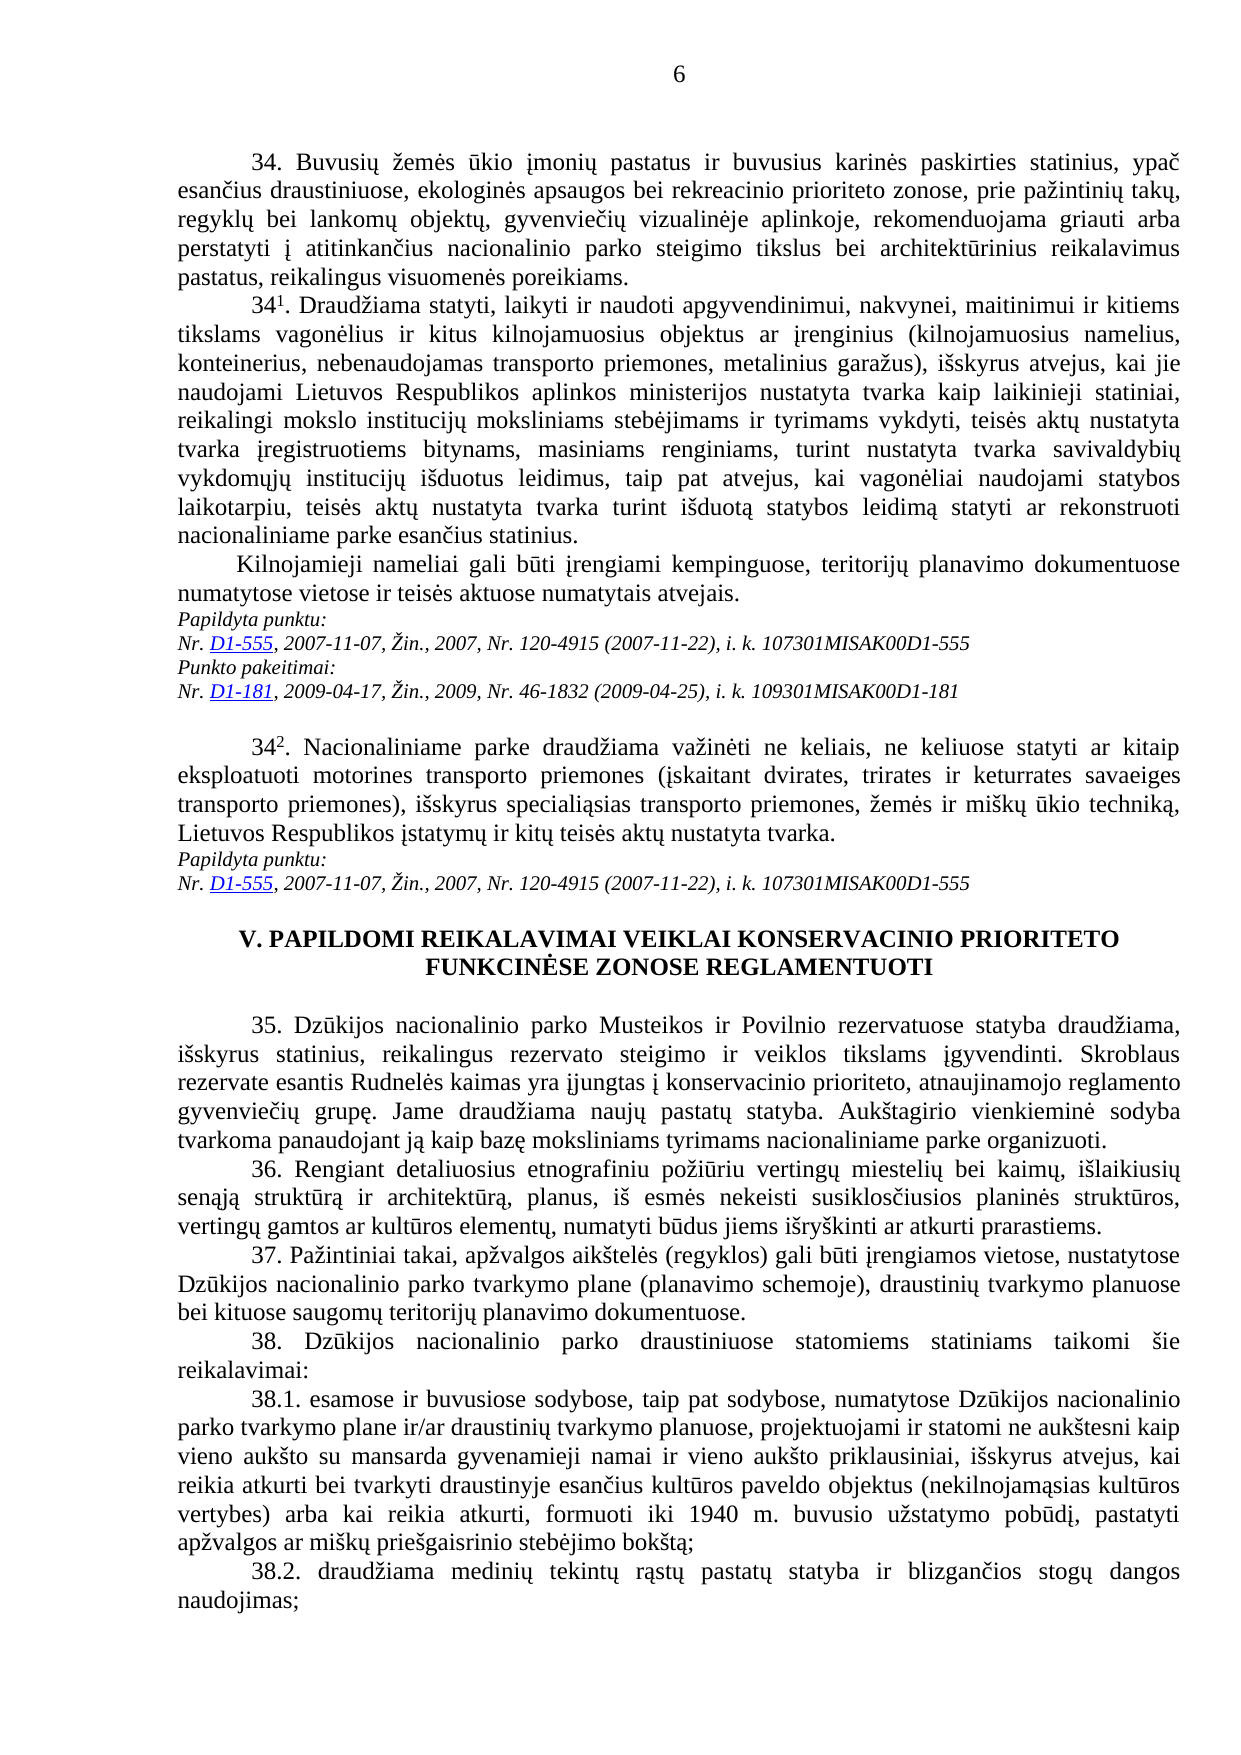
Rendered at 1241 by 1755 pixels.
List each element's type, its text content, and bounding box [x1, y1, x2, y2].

text Papildyta punktu: [177, 607, 1181, 631]
text 34. Buvusių žemės ūkio įmonių pastatus ir buvusius karinės paskirties statinius, ypač esančius draustiniuose, ekologinės apsaugos bei rekreacinio prioriteto zonose, prie pažintinių takų, regyklų bei lankomų objektų, gyvenviečių vizualinėje aplinkoje, rekomenduojama griauti arba perstatyti į atitinkančius nacionalinio parko steigimo tikslus bei architektūrinius reikalavimus pastatus, reikalingus visuomenės poreikiams. [177, 147, 1181, 291]
text V. PAPILDOMI REIKALAVIMAI VEIKLAI Konservacinio prioriteto funkcinėsE zonosE REGLAMENTUOTI [177, 924, 1181, 981]
text Papildyta punktu: [177, 847, 1181, 871]
text 341. Draudžiama statyti, laikyti ir naudoti apgyvendinimui, nakvynei, maitinimui ir kitiems tikslams vagonėlius ir kitus kilnojamuosius objektus ar įrenginius (kilnojamuosius namelius, konteinerius, nebenaudojamas transporto priemones, metalinius garažus), išskyrus atvejus, kai jie naudojami Lietuvos Respublikos aplinkos ministerijos nustatyta tvarka kaip laikinieji statiniai, reikalingi mokslo institucijų moksliniams stebėjimams ir tyrimams vykdyti, teisės aktų nustatyta tvarka įregistruotiems bitynams, masiniams renginiams, turint nustatyta tvarka savivaldybių vykdomųjų institucijų išduotus leidimus, taip pat atvejus, kai vagonėliai naudojami statybos laikotarpiu, teisės aktų nustatyta tvarka turint išduotą statybos leidimą statyti ar rekonstruoti nacionaliniame parke esančius statinius. [177, 291, 1181, 549]
text 36. Rengiant detaliuosius etnografiniu požiūriu vertingų miestelių bei kaimų, išlaikiusių senąją struktūrą ir architektūrą, planus, iš esmės nekeisti susiklosčiusios planinės struktūros, vertingų gamtos ar kultūros elementų, numatyti būdus jiems išryškinti ar atkurti prarastiems. [177, 1154, 1181, 1240]
text 35. Dzūkijos nacionalinio parko Musteikos ir Povilnio rezervatuose statyba draudžiama, išskyrus statinius, reikalingus rezervato steigimo ir veiklos tikslams įgyvendinti. Skroblaus rezervate esantis Rudnelės kaimas yra įjungtas į konservacinio prioriteto, atnaujinamojo reglamento gyvenviečių grupę. Jame draudžiama naujų pastatų statyba. Aukštagirio vienkieminė sodyba tvarkoma panaudojant ją kaip bazę moksliniams tyrimams nacionaliniame parke organizuoti. [177, 1010, 1181, 1154]
text 342. Nacionaliniame parke draudžiama važinėti ne keliais, ne keliuose statyti ar kitaip eksploatuoti motorines transporto priemones (įskaitant dvirates, trirates ir keturrates savaeiges transporto priemones), išskyrus specialiąsias transporto priemones, žemės ir miškų ūkio techniką, Lietuvos Respublikos įstatymų ir kitų teisės aktų nustatyta tvarka. [177, 732, 1181, 847]
text 38. Dzūkijos nacionalinio parko draustiniuose statomiems statiniams taikomi šie reikalavimai: [177, 1326, 1181, 1384]
text 38.2. draudžiama medinių tekintų rąstų pastatų statyba ir blizgančios stogų dangos naudojimas; [177, 1556, 1181, 1614]
text Nr. D1-555, 2007-11-07, Žin., 2007, Nr. 120-4915 (2007-11-22), i. k. 107301MISAK00D1-555 [177, 871, 1181, 895]
text Nr. D1-181, 2009-04-17, Žin., 2009, Nr. 46-1832 (2009-04-25), i. k. 109301MISAK00D1-181 [177, 679, 1181, 703]
text Kilnojamieji nameliai gali būti įrengiami kempinguose, teritorijų planavimo dokumentuose numatytose vietose ir teisės aktuose numatytais atvejais. [177, 549, 1181, 607]
text 37. Pažintiniai takai, apžvalgos aikštelės (regyklos) gali būti įrengiamos vietose, nustatytose Dzūkijos nacionalinio parko tvarkymo plane (planavimo schemoje), draustinių tvarkymo planuose bei kituose saugomų teritorijų planavimo dokumentuose. [177, 1240, 1181, 1326]
text 38.1. esamose ir buvusiose sodybose, taip pat sodybose, numatytose Dzūkijos nacionalinio parko tvarkymo plane ir/ar draustinių tvarkymo planuose, projektuojami ir statomi ne aukštesni kaip vieno aukšto su mansarda gyvenamieji namai ir vieno aukšto priklausiniai, išskyrus atvejus, kai reikia atkurti bei tvarkyti draustinyje esančius kultūros paveldo objektus (nekilnojamąsias kultūros vertybes) arba kai reikia atkurti, formuoti iki 1940 m. buvusio užstatymo pobūdį, pastatyti apžvalgos ar miškų priešgaisrinio stebėjimo bokštą; [177, 1384, 1181, 1556]
text Punkto pakeitimai: [177, 655, 1181, 679]
text Nr. D1-555, 2007-11-07, Žin., 2007, Nr. 120-4915 (2007-11-22), i. k. 107301MISAK00D1-555 [177, 631, 1181, 655]
